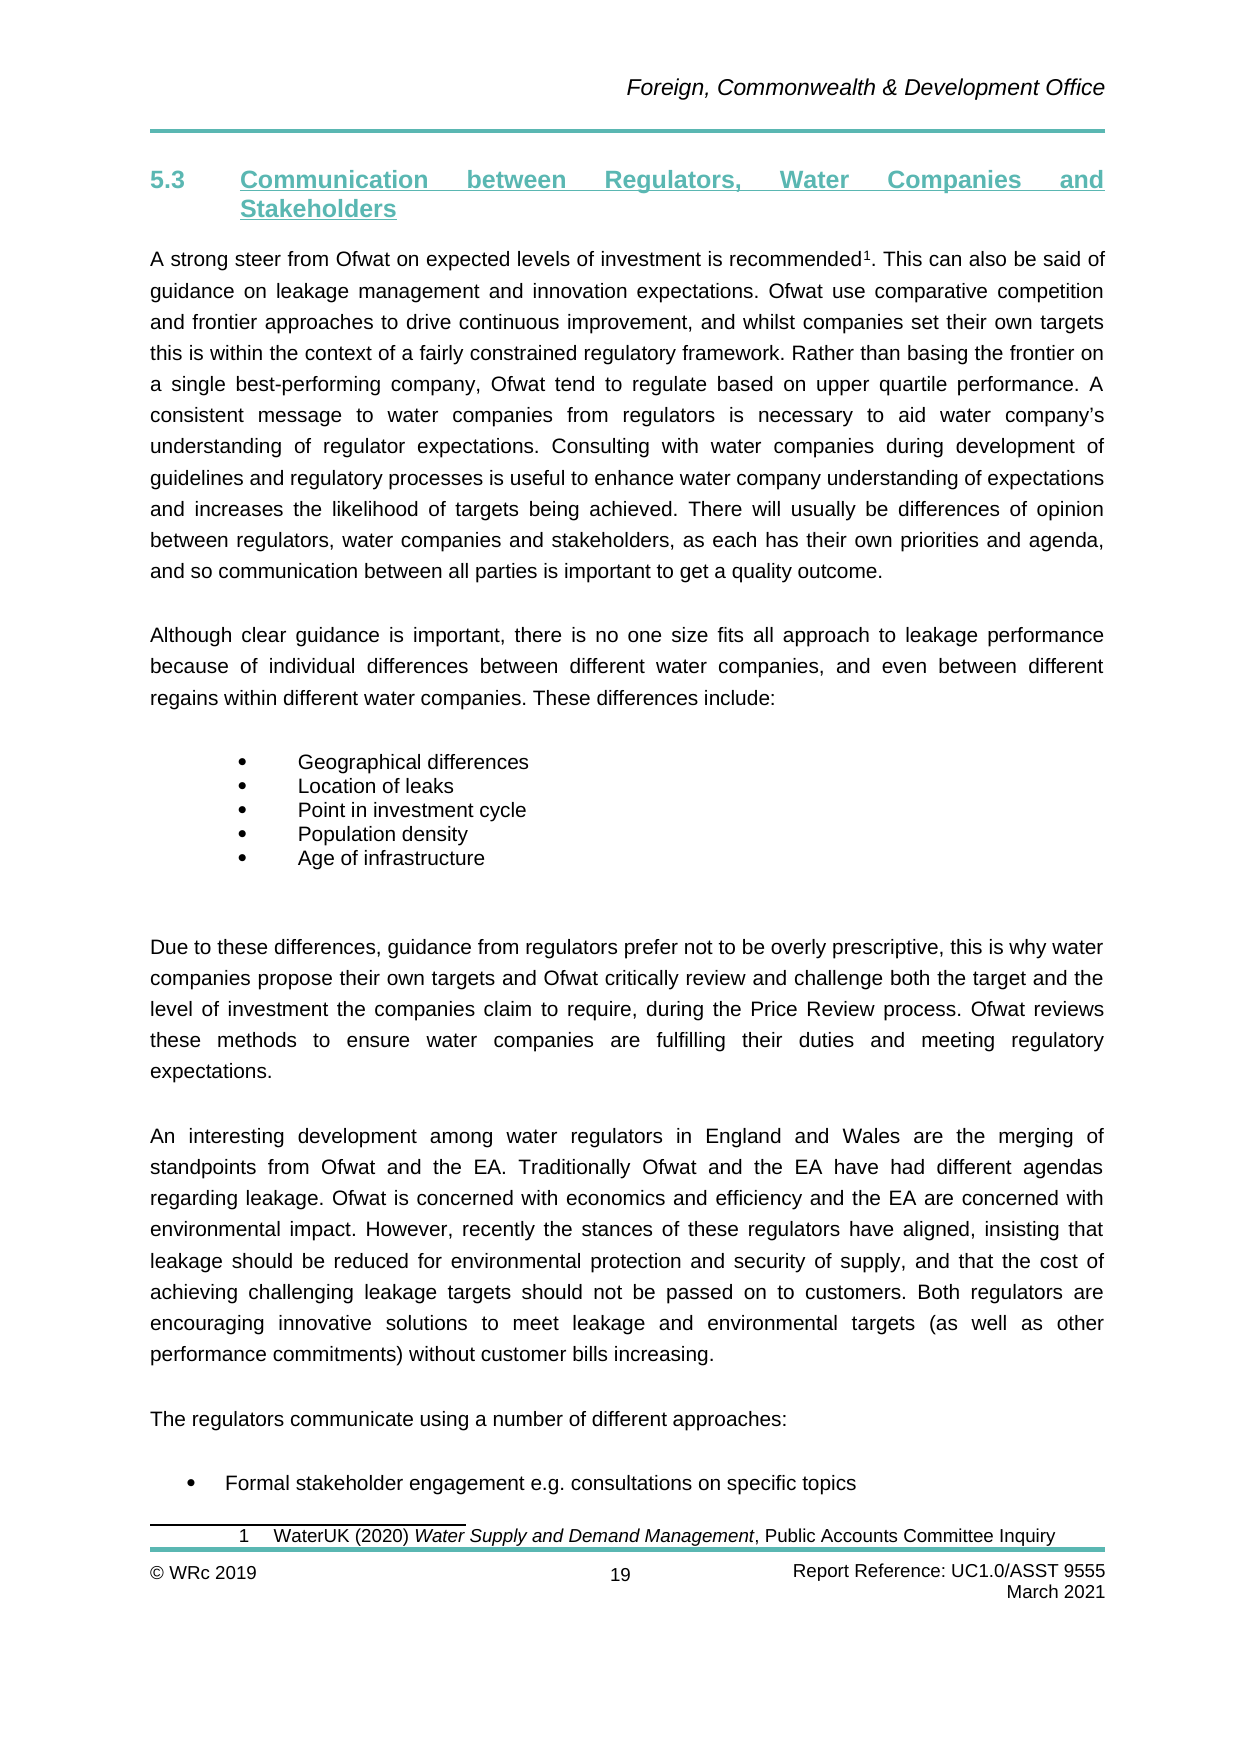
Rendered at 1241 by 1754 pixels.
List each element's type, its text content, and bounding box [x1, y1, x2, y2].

list Location of leaks [239, 774, 1105, 798]
text A strong steer from Ofwat on expected levels of investment is recommended. This can also be said of guidance on leakage management and innovation expectations. Ofwat use comparative competition and frontier approaches to drive continuous improvement, and whilst companies set their own targets this is within the context of a fairly constrained regulatory framework. Rather than basing the frontier on a single best-performing company, Ofwat tend to regulate based on upper quartile performance. A consistent message to water companies from regulators is necessary to aid water company’s understanding of regulator expectations. Consulting with water companies during development of guidelines and regulatory processes is useful to enhance water company understanding of expectations and increases the likelihood of targets being achieved. There will usually be differences of opinion between regulators, water companies and stakeholders, as each has their own priorities and agenda, and so communication between all parties is important to get a quality outcome. [150, 247, 1105, 583]
subtitle Communication between Regulators, Water Companies and Stakeholders [150, 165, 1105, 222]
text The regulators communicate using a number of different approaches: [150, 1406, 1105, 1430]
list Population density [239, 822, 1105, 846]
list Point in investment cycle [239, 798, 1105, 822]
text WaterUK (2020) Water Supply and Demand Management, Public Accounts Committee Inquiry [239, 1525, 1105, 1547]
list Age of infrastructure [239, 846, 1105, 870]
list Geographical differences [239, 750, 1105, 774]
text An interesting development among water regulators in England and Wales are the merging of standpoints from Ofwat and the EA. Traditionally Ofwat and the EA have had different agendas regarding leakage. Ofwat is concerned with economics and efficiency and the EA are concerned with environmental impact. However, recently the stances of these regulators have aligned, insisting that leakage should be reduced for environmental protection and security of supply, and that the cost of achieving challenging leakage targets should not be passed on to customers. Both regulators are encouraging innovative solutions to meet leakage and environmental targets (as well as other performance commitments) without customer bills increasing. [150, 1124, 1105, 1366]
list Formal stakeholder engagement e.g. consultations on specific topics [187, 1471, 1105, 1495]
text Due to these differences, guidance from regulators prefer not to be overly prescriptive, this is why water companies propose their own targets and Ofwat critically review and challenge both the target and the level of investment the companies claim to require, during the Price Review process. Ofwat reviews these methods to ensure water companies are fulfilling their duties and meeting regulatory expectations. [150, 935, 1105, 1083]
text Although clear guidance is important, there is no one size fits all approach to leakage performance because of individual differences between different water companies, and even between different regains within different water companies. These differences include: [150, 623, 1105, 709]
